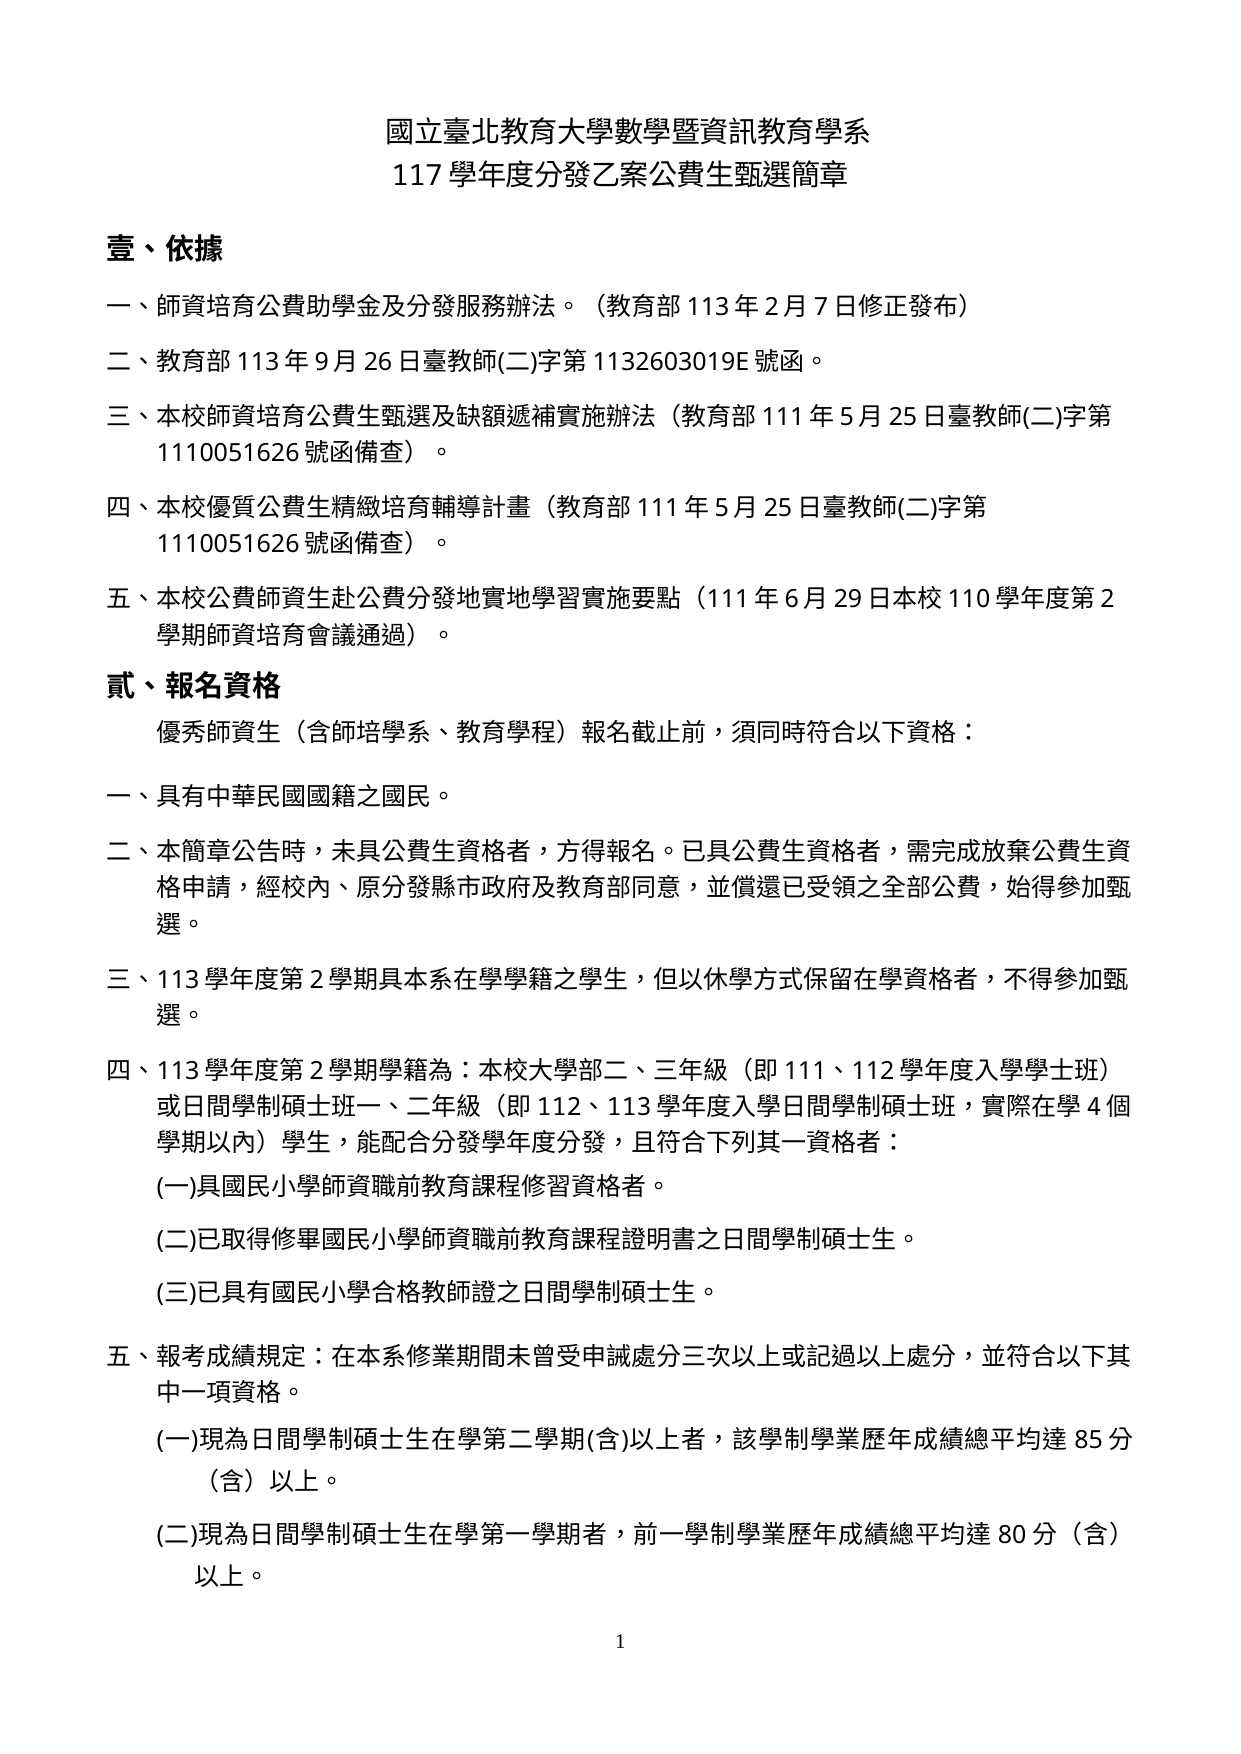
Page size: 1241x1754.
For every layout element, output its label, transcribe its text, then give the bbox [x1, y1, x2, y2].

text 優秀師資生（含師培學系、教育學程）報名截止前，須同時符合以下資格： [156, 712, 1134, 749]
text 三、113學年度第2學期具本系在學學籍之學生，但以休學方式保留在學資格者，不得參加甄選。 [106, 959, 1134, 1032]
text 一、師資培育公費助學金及分發服務辦法。（教育部113年2月7日修正發布） [106, 286, 1134, 323]
text 二、本簡章公告時，未具公費生資格者，方得報名。已具公費生資格者，需完成放棄公費生資格申請，經校內、原分發縣市政府及教育部同意，並償還已受領之全部公費，始得參加甄選。 [106, 832, 1134, 940]
text 二、教育部113年9月26日臺教師(二)字第1132603019E號函。 [106, 341, 1134, 378]
text 一、具有中華民國國籍之國民。 [106, 777, 1134, 813]
text 117學年度分發乙案公費生甄選簡章 [106, 151, 1134, 194]
subtitle 壹、依據 [106, 225, 1134, 268]
text 五、報考成績規定：在本系修業期間未曾受申誡處分三次以上或記過以上處分，並符合以下其中一項資格。 [106, 1336, 1134, 1409]
text (二)現為日間學制碩士生在學第一學期者，前一學制學業歷年成績總平均達80分（含）以上。 [156, 1514, 1134, 1592]
text 五、本校公費師資生赴公費分發地實地學習實施要點（111年6月29日本校110學年度第2學期師資培育會議通過）。 [106, 579, 1134, 651]
subtitle 貳、報名資格 [106, 663, 1134, 705]
text (一)具國民小學師資職前教育課程修習資格者。 [156, 1167, 1134, 1203]
text 三、本校師資培育公費生甄選及缺額遞補實施辦法（教育部111年5月25日臺教師(二)字第1110051626號函備查）。 [106, 396, 1134, 469]
text 國立臺北教育大學數學暨資訊教育學系 [106, 109, 1134, 151]
text 四、113學年度第2學期學籍為：本校大學部二、三年級（即111、112學年度入學學士班）或日間學制碩士班一、二年級（即112、113學年度入學日間學制碩士班，實際在學4個學期以內）學生，能配合分發學年度分發，且符合下列其一資格者： [106, 1050, 1134, 1159]
text 四、本校優質公費生精緻培育輔導計畫（教育部111年5月25日臺教師(二)字第1110051626號函備查）。 [106, 488, 1134, 560]
text (一)現為日間學制碩士生在學第二學期(含)以上者，該學制學業歷年成績總平均達85分（含）以上。 [156, 1420, 1134, 1498]
text (三)已具有國民小學合格教師證之日間學制碩士生。 [156, 1272, 1134, 1308]
text (二)已取得修畢國民小學師資職前教育課程證明書之日間學制碩士生。 [156, 1219, 1134, 1256]
